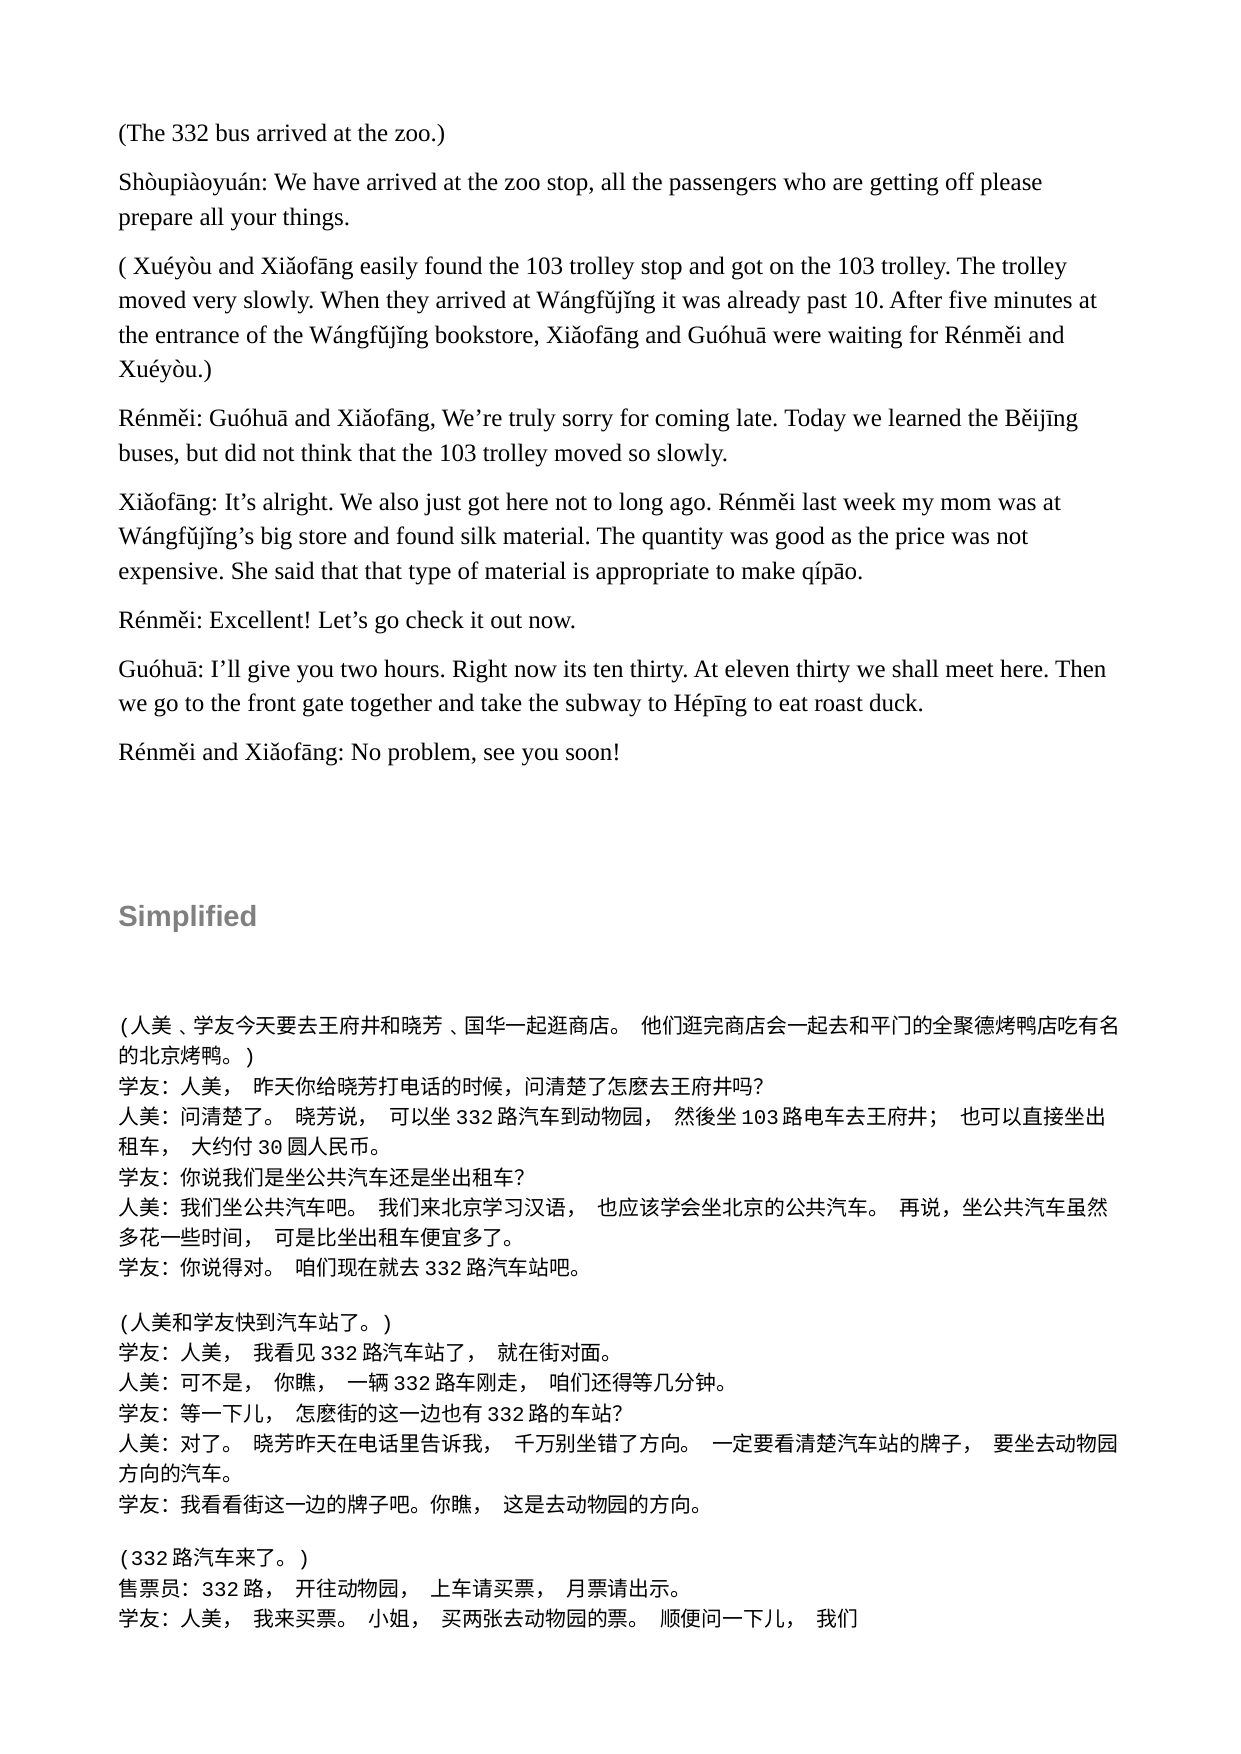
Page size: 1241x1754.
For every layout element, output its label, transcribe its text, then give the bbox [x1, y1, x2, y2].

text ( Xuéyòu and Xiǎofāng easily found the 103 trolley stop and got on the 103 trolley. The trolley moved very slowly. When they arrived at Wángfǔjǐng it was already past 10. After five minutes at the entrance of the Wángfǔjǐng bookstore, Xiǎofāng and Guóhuā were waiting for Rénměi and Xuéyòu.) [118, 251, 1122, 383]
text (人美和学友快到汽车站了。) [118, 1306, 1122, 1336]
text 学友：等一下儿， 怎麽街的这一边也有332路的车站？ [118, 1397, 1122, 1427]
subtitle Simplified [118, 899, 1122, 933]
text 售票员：332路， 开往动物园， 上车请买票， 月票请出示。 [118, 1572, 1122, 1602]
text Guóhuā: I’ll give you two hours. Right now its ten thirty. At eleven thirty we shall meet here. Then we go to the front gate together and take the subway to Hépīng to eat roast duck. [118, 654, 1122, 717]
text 学友：你说得对。 咱们现在就去332路汽车站吧。 [118, 1252, 1122, 1282]
text Rénměi: Excellent! Let’s go check it out now. [118, 605, 1122, 633]
text (人美﹑学友今天要去王府井和晓芳﹑国华一起逛商店。 他们逛完商店会一起去和平门的全聚德烤鸭店吃有名的北京烤鸭。) [118, 1009, 1122, 1070]
text 学友：人美， 昨天你给晓芳打电话的时候，问清楚了怎麽去王府井吗？ [118, 1070, 1122, 1100]
text Shòupiàoyuán: We have arrived at the zoo stop, all the passengers who are getting off please prepare all your things. [118, 167, 1122, 230]
text 学友：你说我们是坐公共汽车还是坐出租车？ [118, 1161, 1122, 1191]
text Rénměi and Xiǎofāng: No problem, see you soon! [118, 737, 1122, 766]
text (332路汽车来了。) [118, 1542, 1122, 1572]
text Xiǎofāng: It’s alright. We also just got here not to long ago. Rénměi last week my mom was at Wángfǔjǐng’s big store and found silk material. The quantity was good as the price was not expensive. She said that that type of material is appropriate to make qípāo. [118, 487, 1122, 584]
text 学友：人美， 我看见332路汽车站了， 就在街对面。 [118, 1336, 1122, 1367]
text 人美：对了。 晓芳昨天在电话里告诉我， 千万别坐错了方向。 一定要看清楚汽车站的牌子， 要坐去动物园方向的汽车。 [118, 1427, 1122, 1488]
text 人美：我们坐公共汽车吧。 我们来北京学习汉语， 也应该学会坐北京的公共汽车。 再说，坐公共汽车虽然多花一些时间， 可是比坐出租车便宜多了。 [118, 1191, 1122, 1252]
text 人美：可不是， 你瞧， 一辆332路车刚走， 咱们还得等几分钟。 [118, 1367, 1122, 1397]
text Rénměi: Guóhuā and Xiǎofāng, We’re truly sorry for coming late. Today we learned the Běijīng buses, but did not think that the 103 trolley moved so slowly. [118, 403, 1122, 466]
text 学友：人美， 我来买票。 小姐， 买两张去动物园的票。 顺便问一下儿， 我们 [118, 1602, 1122, 1633]
text 人美：问清楚了。 晓芳说， 可以坐332路汽车到动物园， 然後坐103路电车去王府井； 也可以直接坐出租车， 大约付30圆人民币。 [118, 1100, 1122, 1161]
text (The 332 bus arrived at the zoo.) [118, 118, 1122, 147]
text 学友：我看看街这一边的牌子吧。你瞧， 这是去动物园的方向。 [118, 1488, 1122, 1518]
